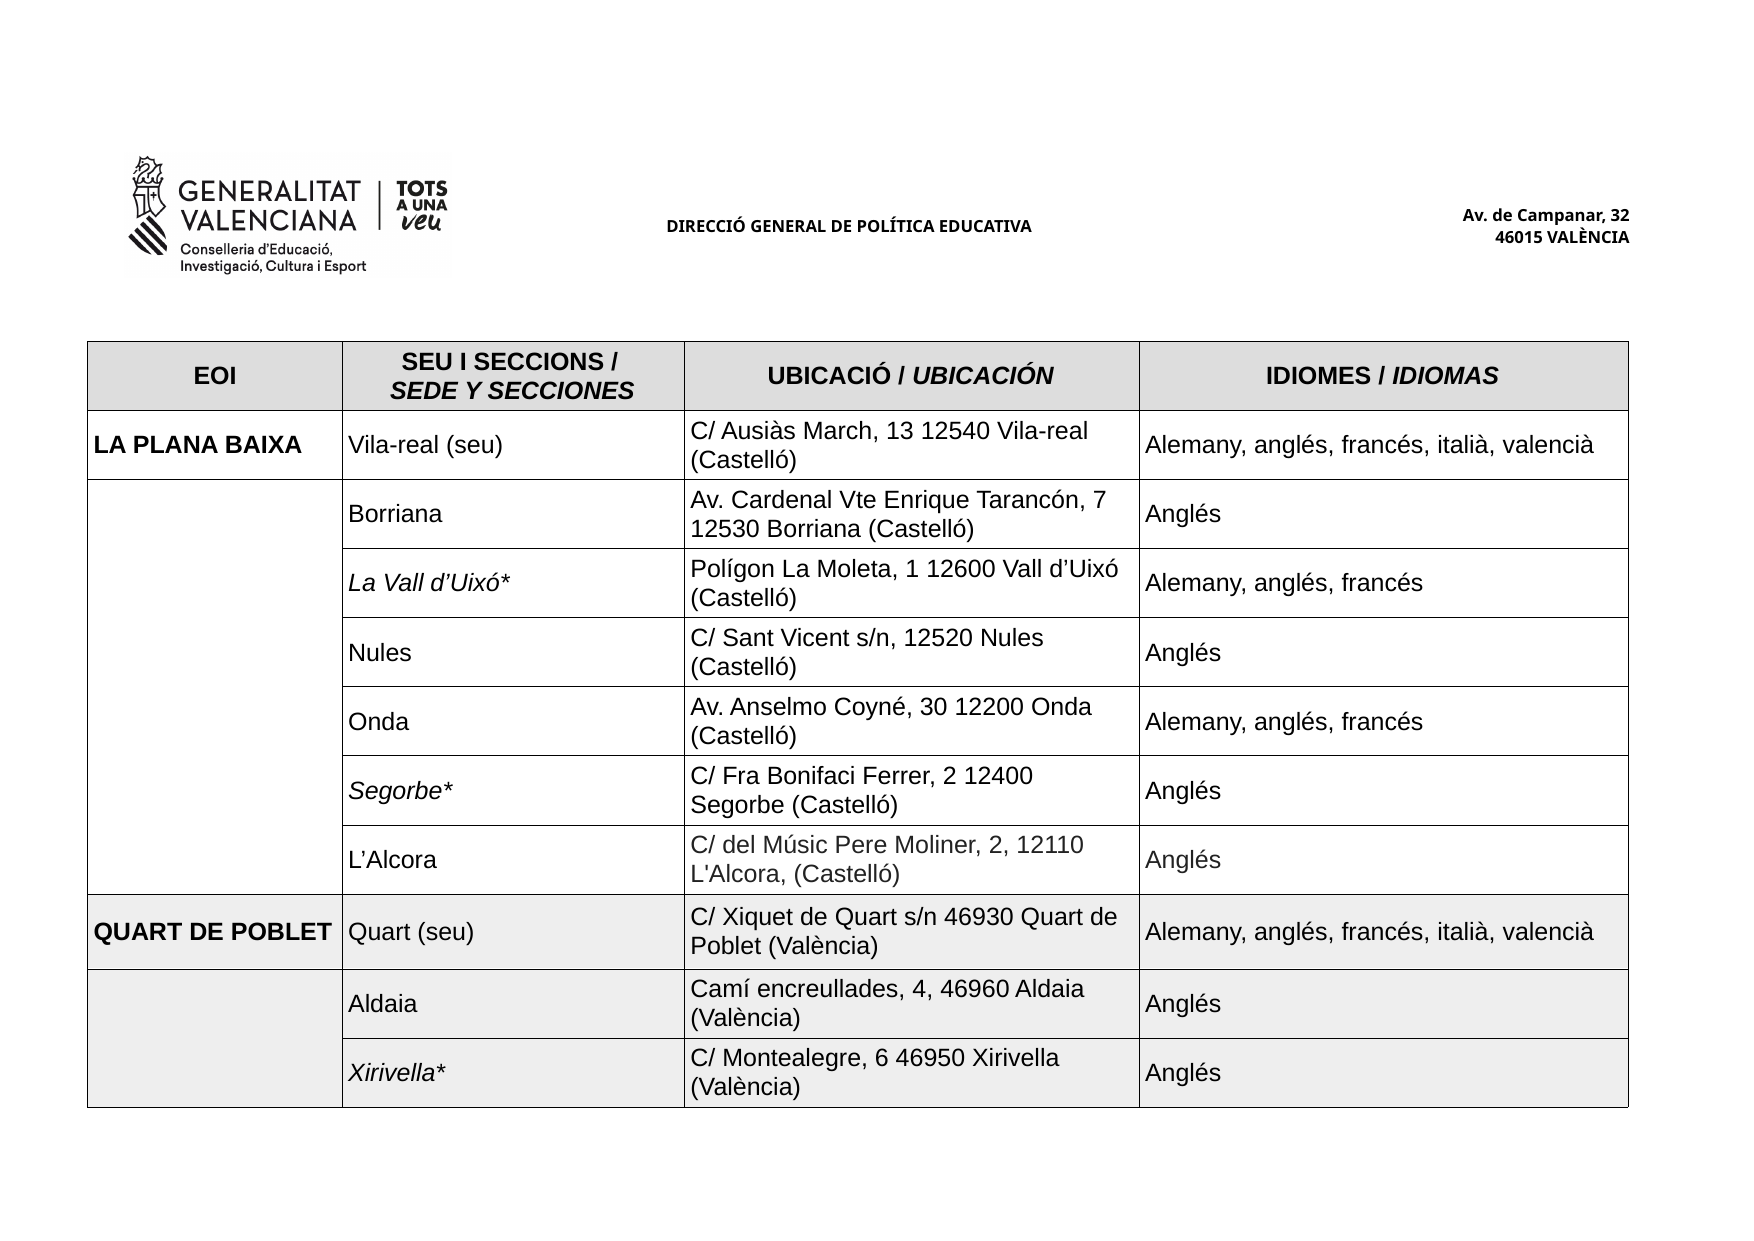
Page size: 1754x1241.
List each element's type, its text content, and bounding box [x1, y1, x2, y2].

table_cell C/ Xiquet de Quart s/n 46930 Quart de Poblet (València) [685, 895, 1139, 968]
table_cell Xirivella* [343, 1039, 684, 1107]
table_cell Aldaia [343, 970, 684, 1038]
table_cell LA PLANA BAIXA [88, 411, 342, 479]
table_cell Av. Cardenal Vte Enrique Tarancón, 7 12530 Borriana (Castelló) [685, 480, 1139, 548]
table_cell Anglés [1140, 480, 1628, 548]
table_cell Quart (seu) [343, 895, 684, 968]
table_cell Alemany, anglés, francés [1140, 549, 1628, 617]
table_cell Segorbe* [343, 756, 684, 824]
table_cell L’Alcora [343, 826, 684, 893]
table_header EOI [88, 342, 342, 410]
table_cell Anglés [1140, 826, 1628, 893]
table_header UBICACIÓ / UBICACIÓN [685, 342, 1139, 410]
table_cell C/ Sant Vicent s/n, 12520 Nules (Castelló) [685, 618, 1139, 686]
table_cell Anglés [1140, 618, 1628, 686]
table_cell Borriana [343, 480, 684, 548]
table_cell Alemany, anglés, francés, italià, valencià [1140, 895, 1628, 968]
table_header SEU I SECCIONS / SEDE Y SECCIONES [343, 342, 684, 410]
table_cell QUART DE POBLET [88, 895, 342, 968]
table_cell Alemany, anglés, francés [1140, 687, 1628, 755]
table_cell Nules [343, 618, 684, 686]
table_cell [88, 480, 342, 893]
table_cell Camí encreullades, 4, 46960 Aldaia (València) [685, 970, 1139, 1038]
table_header IDIOMES / IDIOMAS [1140, 342, 1628, 410]
table_cell Anglés [1140, 756, 1628, 824]
table_cell La Vall d’Uixó* [343, 549, 684, 617]
table_cell Polígon La Moleta, 1 12600 Vall d’Uixó (Castelló) [685, 549, 1139, 617]
table_cell C/ del Músic Pere Moliner, 2, 12110 L'Alcora, (Castelló) [685, 826, 1139, 893]
table_cell C/ Fra Bonifaci Ferrer, 2 12400 Segorbe (Castelló) [685, 756, 1139, 824]
table_cell Alemany, anglés, francés, italià, valencià [1140, 411, 1628, 479]
table_cell Anglés [1140, 1039, 1628, 1107]
table_cell Anglés [1140, 970, 1628, 1038]
table_cell Av. Anselmo Coyné, 30 12200 Onda (Castelló) [685, 687, 1139, 755]
table_cell Vila-real (seu) [343, 411, 684, 479]
table_cell Onda [343, 687, 684, 755]
table_cell C/ Montealegre, 6 46950 Xirivella (València) [685, 1039, 1139, 1107]
table_cell [88, 970, 342, 1107]
table_cell C/ Ausiàs March, 13 12540 Vila-real (Castelló) [685, 411, 1139, 479]
picture [123, 152, 452, 278]
